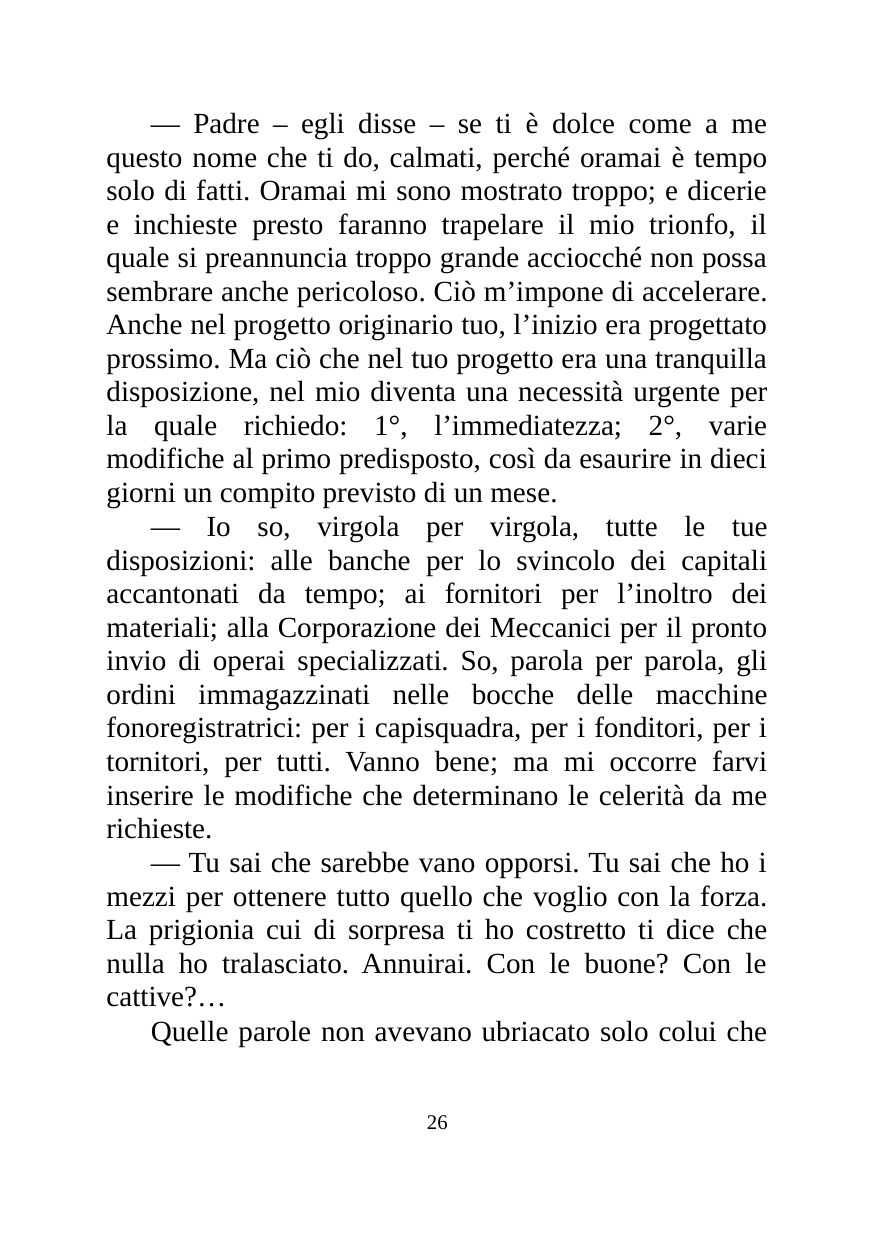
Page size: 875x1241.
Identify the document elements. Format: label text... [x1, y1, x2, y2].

text — Io so, virgola per virgola, tutte le tue disposizioni: alle banche per lo svincolo dei capitali accantonati da tempo; ai fornitori per l’inoltro dei materiali; alla Corporazione dei Meccanici per il pronto invio di operai specializzati. So, parola per parola, gli ordini immagazzinati nelle bocche delle macchine fonoregistratrici: per i capisquadra, per i fonditori, per i tornitori, per tutti. Vanno bene; ma mi occorre farvi inserire le modifiche che determinano le celerità da me richieste. [106, 509, 768, 845]
text Quelle parole non avevano ubriacato solo colui che [106, 1014, 768, 1047]
text — Tu sai che sarebbe vano opporsi. Tu sai che ho i mezzi per ottenere tutto quello che voglio con la forza. La prigionia cui di sorpresa ti ho costretto ti dice che nulla ho tralasciato. Annuirai. Con le buone? Con le cattive?… [106, 845, 768, 1013]
text — Padre – egli disse – se ti è dolce come a me questo nome che ti do, calmati, perché oramai è tempo solo di fatti. Oramai mi sono mostrato troppo; e dicerie e inchieste presto faranno trapelare il mio trionfo, il quale si preannuncia troppo grande acciocché non possa sembrare anche pericoloso. Ciò m’impone di accelerare. Anche nel progetto originario tuo, l’inizio era progettato prossimo. Ma ciò che nel tuo progetto era una tranquilla disposizione, nel mio diventa una necessità urgente per la quale richiedo: 1°, l’immediatezza; 2°, varie modifiche al primo predisposto, così da esaurire in dieci giorni un compito previsto di un mese. [106, 106, 768, 509]
